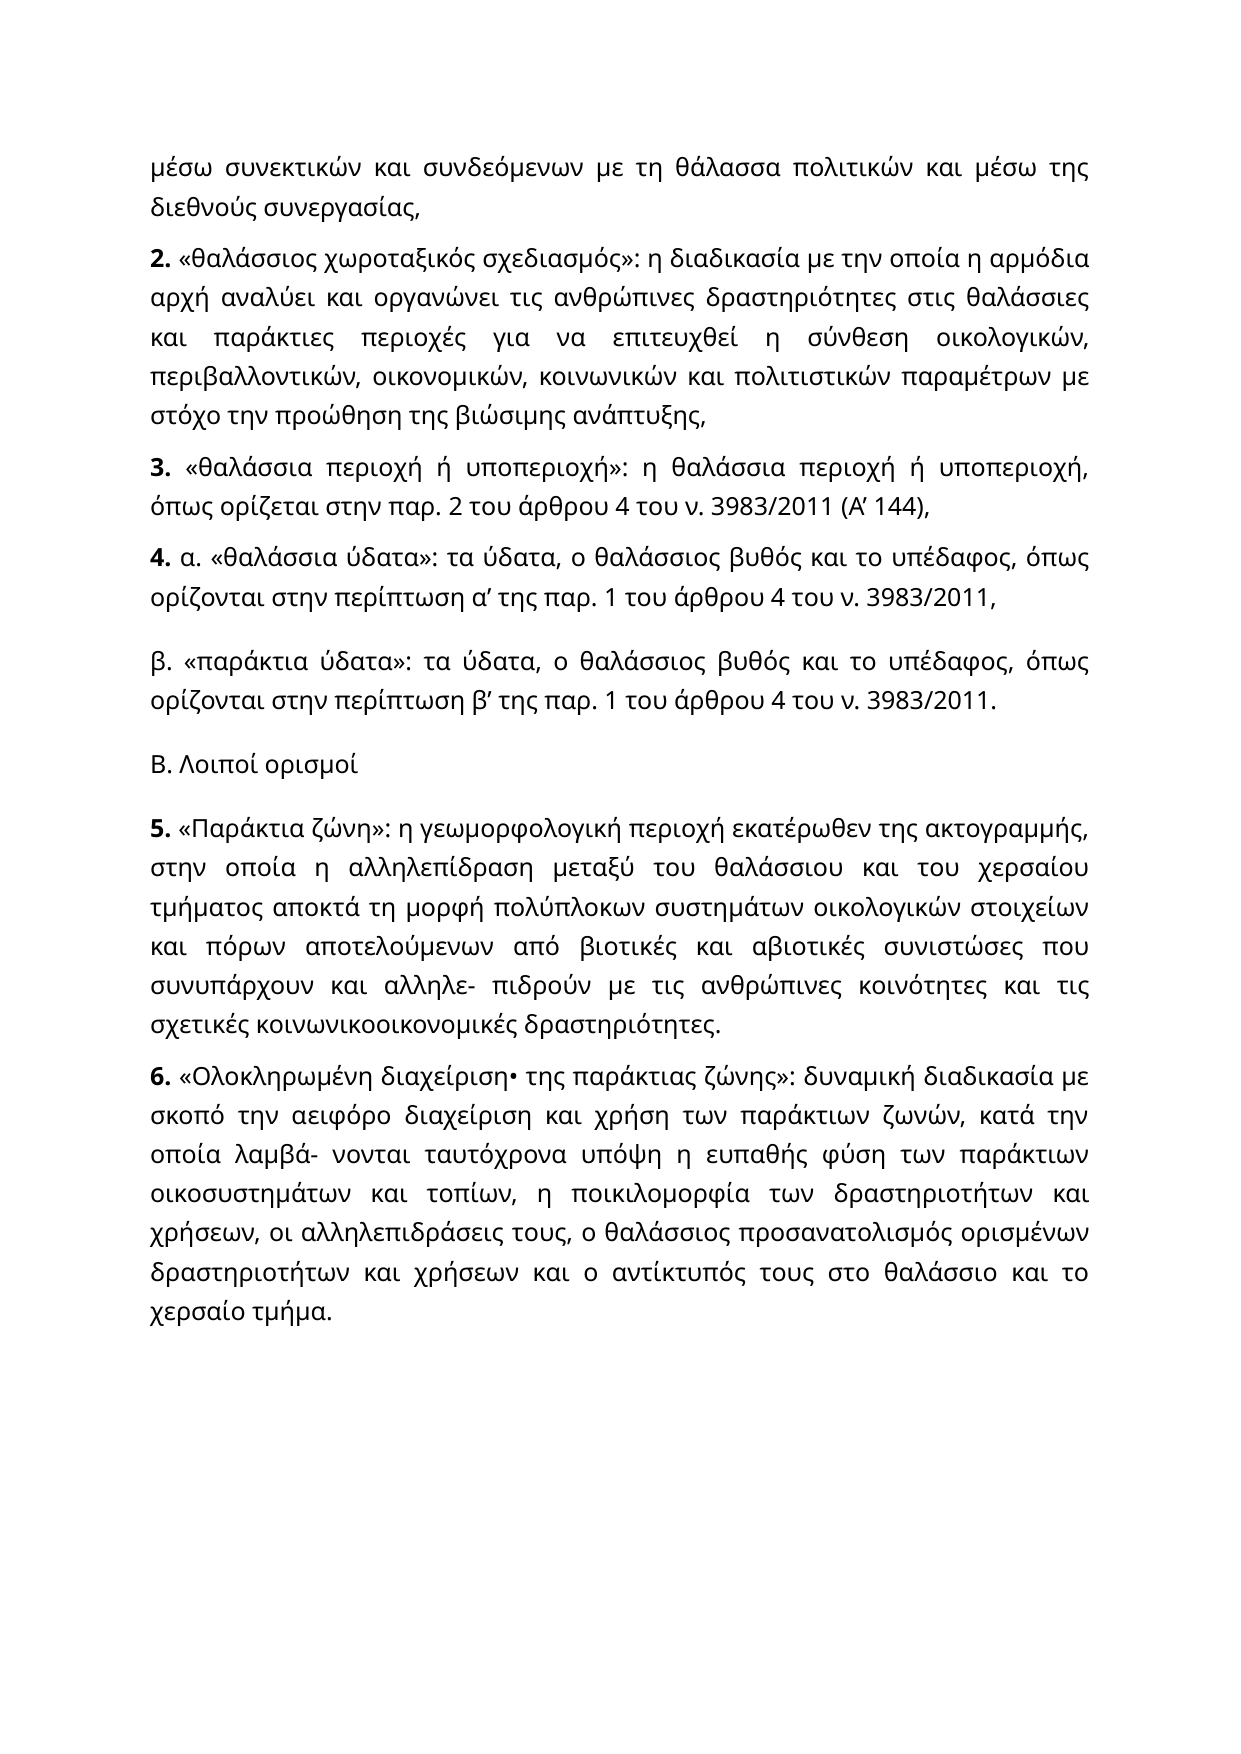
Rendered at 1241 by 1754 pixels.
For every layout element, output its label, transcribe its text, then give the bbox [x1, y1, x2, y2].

text 5. «Παράκτια ζώνη»: η γεωμορφολογική περιοχή εκατέρωθεν της ακτογραμμής, στην οποία η αλληλεπίδραση μεταξύ του θαλάσσιου και του χερσαίου τμήματος αποκτά τη μορφή πολύπλοκων συστημάτων οικολογικών στοιχείων και πόρων αποτελούμενων από βιοτικές και αβιοτικές συνιστώσες που συνυπάρχουν και αλληλε- πιδρούν με τις ανθρώπινες κοινότητες και τις σχετικές κοινωνικοοικονομικές δραστηριότητες. [150, 811, 1090, 1041]
text 6. «Ολοκληρωμένη διαχείριση• της παράκτιας ζώνης»: δυναμική διαδικασία με σκοπό την αειφόρο διαχείριση και χρήση των παράκτιων ζωνών, κατά την οποία λαμβά- νονται ταυτόχρονα υπόψη η ευπαθής φύση των παράκτιων οικοσυστημάτων και τοπίων, η ποικιλομορφία των δραστηριοτήτων και χρήσεων, οι αλληλεπιδράσεις τους, ο θαλάσσιος προσανατολισμός ορισμένων δραστηριοτήτων και χρήσεων και ο αντίκτυπός τους στο θαλάσσιο και το χερσαίο τμήμα. [150, 1058, 1090, 1327]
text β. «παράκτια ύδατα»: τα ύδατα, ο θαλάσσιος βυθός και το υπέδαφος, όπως ορίζονται στην περίπτωση β’ της παρ. 1 του άρθρου 4 του ν. 3983/2011. [150, 643, 1090, 717]
text 4. α. «θαλάσσια ύδατα»: τα ύδατα, ο θαλάσσιος βυθός και το υπέδαφος, όπως ορίζονται στην περίπτωση α’ της παρ. 1 του άρθρου 4 του ν. 3983/2011, [150, 540, 1090, 613]
text Β. Λοιποί ορισμοί [150, 747, 1090, 781]
text μέσω συνεκτικών και συνδεόμενων με τη θάλασσα πολιτικών και μέσω της διεθνούς συνεργασίας, [150, 150, 1090, 223]
text 3. «θαλάσσια περιοχή ή υποπεριοχή»: η θαλάσσια περιοχή ή υποπεριοχή, όπως ορίζεται στην παρ. 2 του άρθρου 4 του ν. 3983/2011 (Α’ 144), [150, 449, 1090, 522]
text 2. «θαλάσσιος χωροταξικός σχεδιασμός»: η διαδικασία με την οποία η αρμόδια αρχή αναλύει και οργανώνει τις ανθρώπινες δραστηριότητες στις θαλάσσιες και παράκτιες περιοχές για να επιτευχθεί η σύνθεση οικολογικών, περιβαλλοντικών, οικονομικών, κοινωνικών και πολιτιστικών παραμέτρων με στόχο την προώθηση της βιώσιμης ανάπτυξης, [150, 241, 1090, 432]
